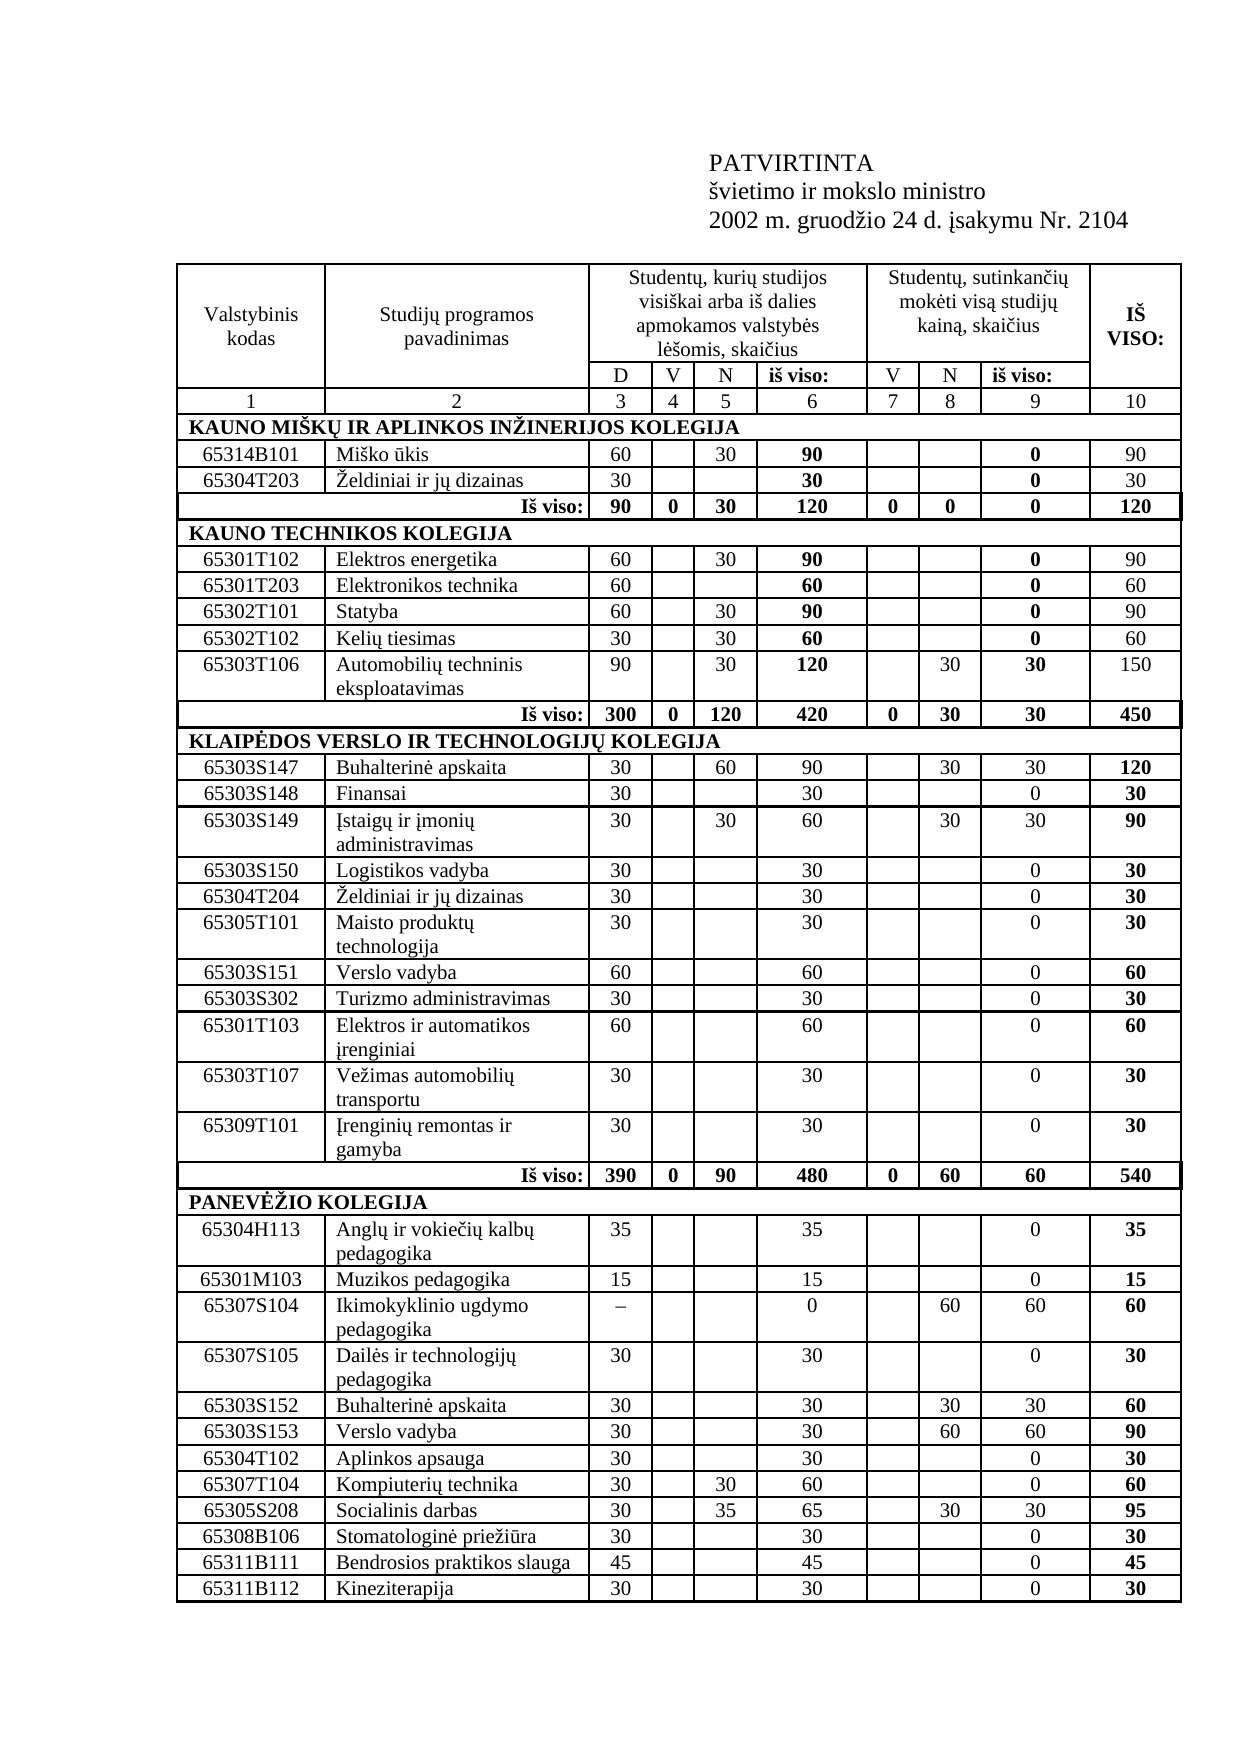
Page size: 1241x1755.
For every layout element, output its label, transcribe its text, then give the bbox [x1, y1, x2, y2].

table_cell 90 [590, 494, 651, 518]
table_cell 30 [758, 468, 866, 492]
table_cell Aplinkos apsauga [326, 1446, 588, 1469]
table_cell 65303S147 [178, 755, 324, 779]
table_cell 65311B112 [178, 1576, 324, 1600]
table_cell 30 [695, 441, 756, 466]
table_header Studentų, sutinkančių mokėti visą studijų kainą, skaičius [868, 265, 1089, 361]
table_cell 30 [1091, 1446, 1180, 1469]
table_cell 30 [982, 808, 1089, 856]
table_cell Turizmo administravimas [326, 986, 588, 1010]
table_cell Želdiniai ir jų dizainas [326, 884, 588, 908]
table_header Studijų programos pavadinimas [326, 265, 588, 387]
table_cell [868, 599, 918, 623]
table_cell [695, 1446, 756, 1469]
table_cell 65302T101 [178, 599, 324, 623]
table_cell [695, 1267, 756, 1291]
table_cell Stomatologinė priežiūra [326, 1524, 588, 1548]
table_cell Buhalterinė apskaita [326, 1393, 588, 1417]
table_cell [920, 1343, 980, 1391]
table_cell [868, 910, 918, 958]
table_cell [653, 1498, 693, 1522]
table_cell [920, 468, 980, 492]
table_cell 5 [695, 389, 756, 413]
table_cell 65304H113 [178, 1216, 324, 1264]
table_cell [920, 781, 980, 805]
table_cell 0 [982, 884, 1089, 908]
table_cell 30 [758, 1419, 866, 1443]
table_cell [868, 986, 918, 1010]
table_header IŠ VISO: [1091, 265, 1180, 387]
table_cell [868, 441, 918, 466]
table_cell 0 [982, 1113, 1089, 1161]
table_cell 65301T103 [178, 1013, 324, 1061]
table_cell 450 [1091, 702, 1179, 726]
table_cell 60 [758, 1013, 866, 1061]
table_cell 65307T104 [178, 1472, 324, 1496]
table_cell 0 [920, 494, 980, 518]
table_cell 35 [758, 1216, 866, 1264]
table_cell [653, 1063, 693, 1111]
text PATVIRTINTA [709, 148, 1181, 176]
table_cell 30 [590, 755, 651, 779]
table_cell 30 [920, 1393, 980, 1417]
table_cell [695, 1343, 756, 1391]
table_cell 120 [1091, 494, 1179, 518]
table_cell 60 [590, 573, 651, 597]
table_cell [653, 468, 693, 492]
table_cell Elektronikos technika [326, 573, 588, 597]
table_cell Verslo vadyba [326, 1419, 588, 1443]
table_cell 65303T106 [178, 652, 324, 700]
table_cell [653, 1293, 693, 1341]
table_cell [920, 599, 980, 623]
table_cell [695, 1293, 756, 1341]
table_cell [653, 1113, 693, 1161]
table_cell 8 [920, 389, 980, 413]
table_cell 30 [695, 599, 756, 623]
table_cell Dailės ir technologijų pedagogika [326, 1343, 588, 1391]
table_cell 30 [590, 808, 651, 856]
table_cell [868, 755, 918, 779]
table_cell 65303S153 [178, 1419, 324, 1443]
table_cell 30 [758, 1446, 866, 1469]
table_cell 65307S105 [178, 1343, 324, 1391]
table_cell 60 [590, 599, 651, 623]
table_cell [653, 599, 693, 623]
table_cell 30 [920, 755, 980, 779]
table_cell V [868, 363, 918, 387]
table_cell 65305T101 [178, 910, 324, 958]
table_cell Elektros ir automatikos įrenginiai [326, 1013, 588, 1061]
table_cell Želdiniai ir jų dizainas [326, 468, 588, 492]
table_cell Automobilių techninis eksploatavimas [326, 652, 588, 700]
table_cell [653, 1524, 693, 1548]
table_cell 30 [758, 986, 866, 1010]
table_cell 90 [758, 441, 866, 466]
table_cell 30 [758, 1393, 866, 1417]
table_cell 60 [590, 960, 651, 984]
table_cell [653, 1576, 693, 1600]
table_cell 0 [868, 1163, 918, 1187]
table_cell [920, 1524, 980, 1548]
table_cell 30 [590, 468, 651, 492]
table_cell 30 [1091, 1063, 1180, 1111]
table_cell [695, 1113, 756, 1161]
table_cell [868, 1498, 918, 1522]
table_cell 45 [590, 1550, 651, 1574]
table_cell [920, 626, 980, 649]
table_cell [695, 1393, 756, 1417]
table_cell [695, 1550, 756, 1574]
table_cell 0 [982, 1550, 1089, 1574]
table_cell 30 [695, 652, 756, 700]
table_cell [920, 1267, 980, 1291]
table_cell [868, 1063, 918, 1111]
table_cell 65303S151 [178, 960, 324, 984]
table_cell 60 [1091, 1393, 1180, 1417]
table_cell 30 [758, 858, 866, 882]
table_cell 7 [868, 389, 918, 413]
table_cell 65314B101 [178, 441, 324, 466]
table_cell Finansai [326, 781, 588, 805]
table_cell 60 [1091, 1472, 1180, 1496]
table_cell Kompiuterių technika [326, 1472, 588, 1496]
table_cell 0 [982, 1267, 1089, 1291]
table_cell Logistikos vadyba [326, 858, 588, 882]
table_cell [920, 1472, 980, 1496]
table_cell 0 [982, 1063, 1089, 1111]
table_cell Vežimas automobilių transportu [326, 1063, 588, 1111]
table_cell [868, 1576, 918, 1600]
table_cell 60 [1091, 960, 1180, 984]
table_cell 90 [590, 652, 651, 700]
table_cell [695, 468, 756, 492]
table_header Valstybinis kodas [178, 265, 324, 387]
table_cell Iš viso: [179, 1163, 588, 1187]
table_cell 0 [982, 960, 1089, 984]
table_cell [920, 547, 980, 571]
table_cell [920, 1550, 980, 1574]
table_cell 30 [1091, 468, 1180, 492]
table_cell Muzikos pedagogika [326, 1267, 588, 1291]
table_cell [920, 910, 980, 958]
table_cell 65309T101 [178, 1113, 324, 1161]
table_cell Elektros energetika [326, 547, 588, 571]
table_cell 0 [982, 1216, 1089, 1264]
table_cell [868, 1550, 918, 1574]
table_cell 0 [982, 599, 1089, 623]
table_cell [653, 1343, 693, 1391]
table_cell 30 [758, 884, 866, 908]
table_cell 30 [920, 702, 980, 726]
table_cell [920, 1013, 980, 1061]
table_cell Iš viso: [179, 494, 588, 518]
table_cell [653, 960, 693, 984]
text 2002 m. gruodžio 24 d. įsakymu Nr. 2104 [177, 205, 1181, 234]
table_cell 65303S302 [178, 986, 324, 1010]
table_cell 60 [758, 573, 866, 597]
table_cell 30 [695, 547, 756, 571]
table_cell 30 [590, 1393, 651, 1417]
table_cell [868, 1267, 918, 1291]
table_cell 65 [758, 1498, 866, 1522]
table_cell [653, 441, 693, 466]
table_cell 60 [758, 960, 866, 984]
table_cell [920, 1216, 980, 1264]
table_cell 65303S150 [178, 858, 324, 882]
table_cell 65303S148 [178, 781, 324, 805]
table_cell D [590, 363, 651, 387]
table_cell 90 [758, 599, 866, 623]
table_cell [695, 884, 756, 908]
table_cell 30 [590, 781, 651, 805]
table_cell [653, 547, 693, 571]
table_cell [653, 884, 693, 908]
table_cell [868, 1446, 918, 1469]
table_cell 60 [920, 1293, 980, 1341]
table_cell 30 [920, 808, 980, 856]
table_cell 60 [695, 755, 756, 779]
table_cell [695, 573, 756, 597]
table_cell [868, 1113, 918, 1161]
table_cell 60 [920, 1163, 980, 1187]
table_cell 30 [982, 702, 1089, 726]
table_cell [653, 1550, 693, 1574]
table_cell [653, 652, 693, 700]
table_cell [920, 960, 980, 984]
text švietimo ir mokslo ministro [177, 176, 1181, 205]
table_cell 60 [982, 1293, 1089, 1341]
table_cell [653, 1393, 693, 1417]
table_cell [868, 960, 918, 984]
table_cell [920, 986, 980, 1010]
table_cell 30 [982, 755, 1089, 779]
table_cell [920, 1113, 980, 1161]
table_cell 30 [590, 910, 651, 958]
table_cell 30 [590, 1498, 651, 1522]
table_cell [868, 1524, 918, 1548]
table_cell 60 [1091, 626, 1180, 649]
table_cell 0 [982, 441, 1089, 466]
table_cell iš viso: [982, 363, 1089, 387]
table_cell 30 [590, 1113, 651, 1161]
table_cell 30 [758, 1576, 866, 1600]
table_cell V [653, 363, 693, 387]
table_cell 0 [653, 702, 693, 726]
table_cell [868, 468, 918, 492]
table_cell KAUNO TECHNIKOS KOLEGIJA [178, 521, 1180, 545]
table_cell 120 [758, 652, 866, 700]
table_cell [653, 858, 693, 882]
table_cell [868, 781, 918, 805]
table_cell 0 [758, 1293, 866, 1341]
table_cell 30 [590, 1524, 651, 1548]
table_cell 0 [982, 910, 1089, 958]
table_cell 65308B106 [178, 1524, 324, 1548]
table_cell [920, 1576, 980, 1600]
table_cell 65311B111 [178, 1550, 324, 1574]
table_cell 2 [326, 389, 588, 413]
table_cell 150 [1091, 652, 1180, 700]
table_cell Maisto produktų technologija [326, 910, 588, 958]
table_cell 35 [695, 1498, 756, 1522]
table_cell [868, 573, 918, 597]
table_cell 0 [868, 702, 918, 726]
table_cell [653, 573, 693, 597]
table_cell Statyba [326, 599, 588, 623]
table_cell 65304T102 [178, 1446, 324, 1469]
table_cell 60 [758, 1472, 866, 1496]
table_cell [653, 910, 693, 958]
table_cell 65301M103 [178, 1267, 324, 1291]
table_cell 30 [1091, 910, 1180, 958]
table_cell 30 [695, 626, 756, 649]
table_cell 65301T203 [178, 573, 324, 597]
table_cell [868, 1472, 918, 1496]
table_cell Anglų ir vokiečių kalbų pedagogika [326, 1216, 588, 1264]
table_cell 60 [982, 1163, 1089, 1187]
table_cell 60 [758, 808, 866, 856]
table_cell 30 [758, 1063, 866, 1111]
table_cell 30 [590, 1063, 651, 1111]
table_cell 60 [590, 547, 651, 571]
table_cell 65304T203 [178, 468, 324, 492]
table_cell 45 [1091, 1550, 1180, 1574]
table_cell Įstaigų ir įmonių administravimas [326, 808, 588, 856]
table_cell [920, 1063, 980, 1111]
table_cell 60 [1091, 1013, 1180, 1061]
table_cell 4 [653, 389, 693, 413]
table_cell 30 [590, 986, 651, 1010]
table_cell Kineziterapija [326, 1576, 588, 1600]
table_cell Kelių tiesimas [326, 626, 588, 649]
table_cell [868, 1419, 918, 1443]
table_cell 30 [1091, 1113, 1180, 1161]
table_cell [920, 441, 980, 466]
table_cell 30 [695, 1472, 756, 1496]
table_cell [920, 1446, 980, 1469]
table_cell [695, 1524, 756, 1548]
table_cell [868, 652, 918, 700]
table_cell 30 [1091, 986, 1180, 1010]
table_cell [920, 573, 980, 597]
table_cell 60 [1091, 573, 1180, 597]
table_cell 30 [1091, 1524, 1180, 1548]
table_cell 60 [590, 1013, 651, 1061]
table_cell [868, 808, 918, 856]
table_cell Bendrosios praktikos slauga [326, 1550, 588, 1574]
table_cell 0 [653, 1163, 693, 1187]
table_cell 480 [758, 1163, 866, 1187]
table_cell 60 [590, 441, 651, 466]
table_cell iš viso: [758, 363, 866, 387]
table_cell 420 [758, 702, 866, 726]
table_cell [695, 858, 756, 882]
table_cell 0 [982, 986, 1089, 1010]
table_cell 30 [590, 1419, 651, 1443]
table_cell [695, 1063, 756, 1111]
table_cell 60 [758, 626, 866, 649]
table_cell 35 [1091, 1216, 1180, 1264]
table_cell [653, 986, 693, 1010]
table_cell [653, 755, 693, 779]
table_cell 0 [982, 626, 1089, 649]
table_cell [653, 1267, 693, 1291]
table_cell 30 [590, 626, 651, 649]
table_cell [695, 1013, 756, 1061]
table_cell [868, 858, 918, 882]
table_cell 30 [1091, 1343, 1180, 1391]
table_cell [868, 626, 918, 649]
table_cell 10 [1091, 389, 1180, 413]
table_cell 0 [653, 494, 693, 518]
table_cell 0 [982, 781, 1089, 805]
table_cell 15 [590, 1267, 651, 1291]
table_cell 0 [982, 1472, 1089, 1496]
table_cell Iš viso: [179, 702, 588, 726]
table_cell 30 [758, 910, 866, 958]
table_cell [695, 910, 756, 958]
table_cell Socialinis darbas [326, 1498, 588, 1522]
table_cell N [920, 363, 980, 387]
table_cell KAUNO MIŠKŲ IR APLINKOS INŽINERIJOS KOLEGIJA [178, 415, 1180, 439]
table_cell 120 [695, 702, 756, 726]
table_cell [653, 1472, 693, 1496]
table_cell 0 [982, 1576, 1089, 1600]
table_cell Buhalterinė apskaita [326, 755, 588, 779]
table_cell 6 [758, 389, 866, 413]
table_cell 90 [758, 755, 866, 779]
table_cell N [695, 363, 756, 387]
table_cell 1 [178, 389, 324, 413]
table_cell [695, 960, 756, 984]
table_cell [695, 986, 756, 1010]
table_cell Ikimokyklinio ugdymo pedagogika [326, 1293, 588, 1341]
table_cell 45 [758, 1550, 866, 1574]
table_cell 65303S152 [178, 1393, 324, 1417]
table_cell 30 [982, 1498, 1089, 1522]
table_cell 65301T102 [178, 547, 324, 571]
table_cell Miško ūkis [326, 441, 588, 466]
table_cell [653, 1446, 693, 1469]
table_cell 3 [590, 389, 651, 413]
table_cell 0 [982, 1524, 1089, 1548]
table_cell [653, 1216, 693, 1264]
table_cell [868, 1013, 918, 1061]
table_cell 90 [1091, 1419, 1180, 1443]
table_cell 0 [982, 1343, 1089, 1391]
table_cell 0 [982, 573, 1089, 597]
table_cell [653, 1013, 693, 1061]
table_cell 30 [758, 1524, 866, 1548]
table_cell [653, 626, 693, 649]
table_cell 30 [695, 808, 756, 856]
table_cell 0 [982, 1013, 1089, 1061]
table_cell [868, 1343, 918, 1391]
table_cell 120 [758, 494, 866, 518]
table_cell 9 [982, 389, 1089, 413]
table_cell 65307S104 [178, 1293, 324, 1341]
table_cell 30 [982, 1393, 1089, 1417]
table_cell [695, 781, 756, 805]
table_cell 0 [982, 494, 1089, 518]
table_cell [653, 808, 693, 856]
table_cell 0 [982, 858, 1089, 882]
table_cell 30 [590, 858, 651, 882]
table_cell 30 [1091, 781, 1180, 805]
table_cell 540 [1091, 1163, 1179, 1187]
table_cell [868, 1393, 918, 1417]
table_cell [868, 547, 918, 571]
table_cell 65305S208 [178, 1498, 324, 1522]
table_cell 90 [695, 1163, 756, 1187]
table_cell 65303T107 [178, 1063, 324, 1111]
table_cell 60 [920, 1419, 980, 1443]
table_cell 30 [590, 884, 651, 908]
table_cell 30 [590, 1446, 651, 1469]
table_cell 15 [758, 1267, 866, 1291]
table_cell 35 [590, 1216, 651, 1264]
table_cell [653, 781, 693, 805]
table_cell [920, 884, 980, 908]
table_cell 15 [1091, 1267, 1180, 1291]
table_cell KLAIPĖDOS VERSLO IR TECHNOLOGIJŲ KOLEGIJA [178, 729, 1180, 753]
table_cell Įrenginių remontas ir gamyba [326, 1113, 588, 1161]
table_cell [868, 1216, 918, 1264]
table_cell [695, 1576, 756, 1600]
table_cell 30 [758, 781, 866, 805]
table_cell 30 [1091, 1576, 1180, 1600]
table_cell 30 [1091, 884, 1180, 908]
table_cell [695, 1216, 756, 1264]
table_cell 60 [982, 1419, 1089, 1443]
table_cell 30 [590, 1576, 651, 1600]
table_cell 0 [982, 1446, 1089, 1469]
table_cell 95 [1091, 1498, 1180, 1522]
table_cell 30 [1091, 858, 1180, 882]
table_cell 300 [590, 702, 651, 726]
table_cell 0 [982, 547, 1089, 571]
table_cell 90 [758, 547, 866, 571]
table_cell 390 [590, 1163, 651, 1187]
table_cell 30 [590, 1343, 651, 1391]
table_cell 30 [920, 652, 980, 700]
table_cell [868, 884, 918, 908]
table_cell 30 [590, 1472, 651, 1496]
table_cell 65303S149 [178, 808, 324, 856]
table_cell 90 [1091, 808, 1180, 856]
table_cell – [590, 1293, 651, 1341]
table_cell PANEVĖŽIO KOLEGIJA [178, 1190, 1180, 1214]
table_cell 30 [920, 1498, 980, 1522]
table_cell 60 [1091, 1293, 1180, 1341]
table_cell 90 [1091, 441, 1180, 466]
table_cell 65304T204 [178, 884, 324, 908]
table_cell 30 [758, 1113, 866, 1161]
table_cell 30 [982, 652, 1089, 700]
table_cell 0 [868, 494, 918, 518]
table_cell 65302T102 [178, 626, 324, 649]
table_cell [653, 1419, 693, 1443]
table_header Studentų, kurių studijos visiškai arba iš dalies apmokamos valstybės lėšomis, skaičius [590, 265, 866, 361]
table_cell 30 [758, 1343, 866, 1391]
table_cell [695, 1419, 756, 1443]
table_cell [920, 858, 980, 882]
table_cell 90 [1091, 599, 1180, 623]
table_cell 90 [1091, 547, 1180, 571]
table_cell 30 [695, 494, 756, 518]
table_cell 120 [1091, 755, 1180, 779]
table_cell [868, 1293, 918, 1341]
table_cell Verslo vadyba [326, 960, 588, 984]
table_cell 0 [982, 468, 1089, 492]
